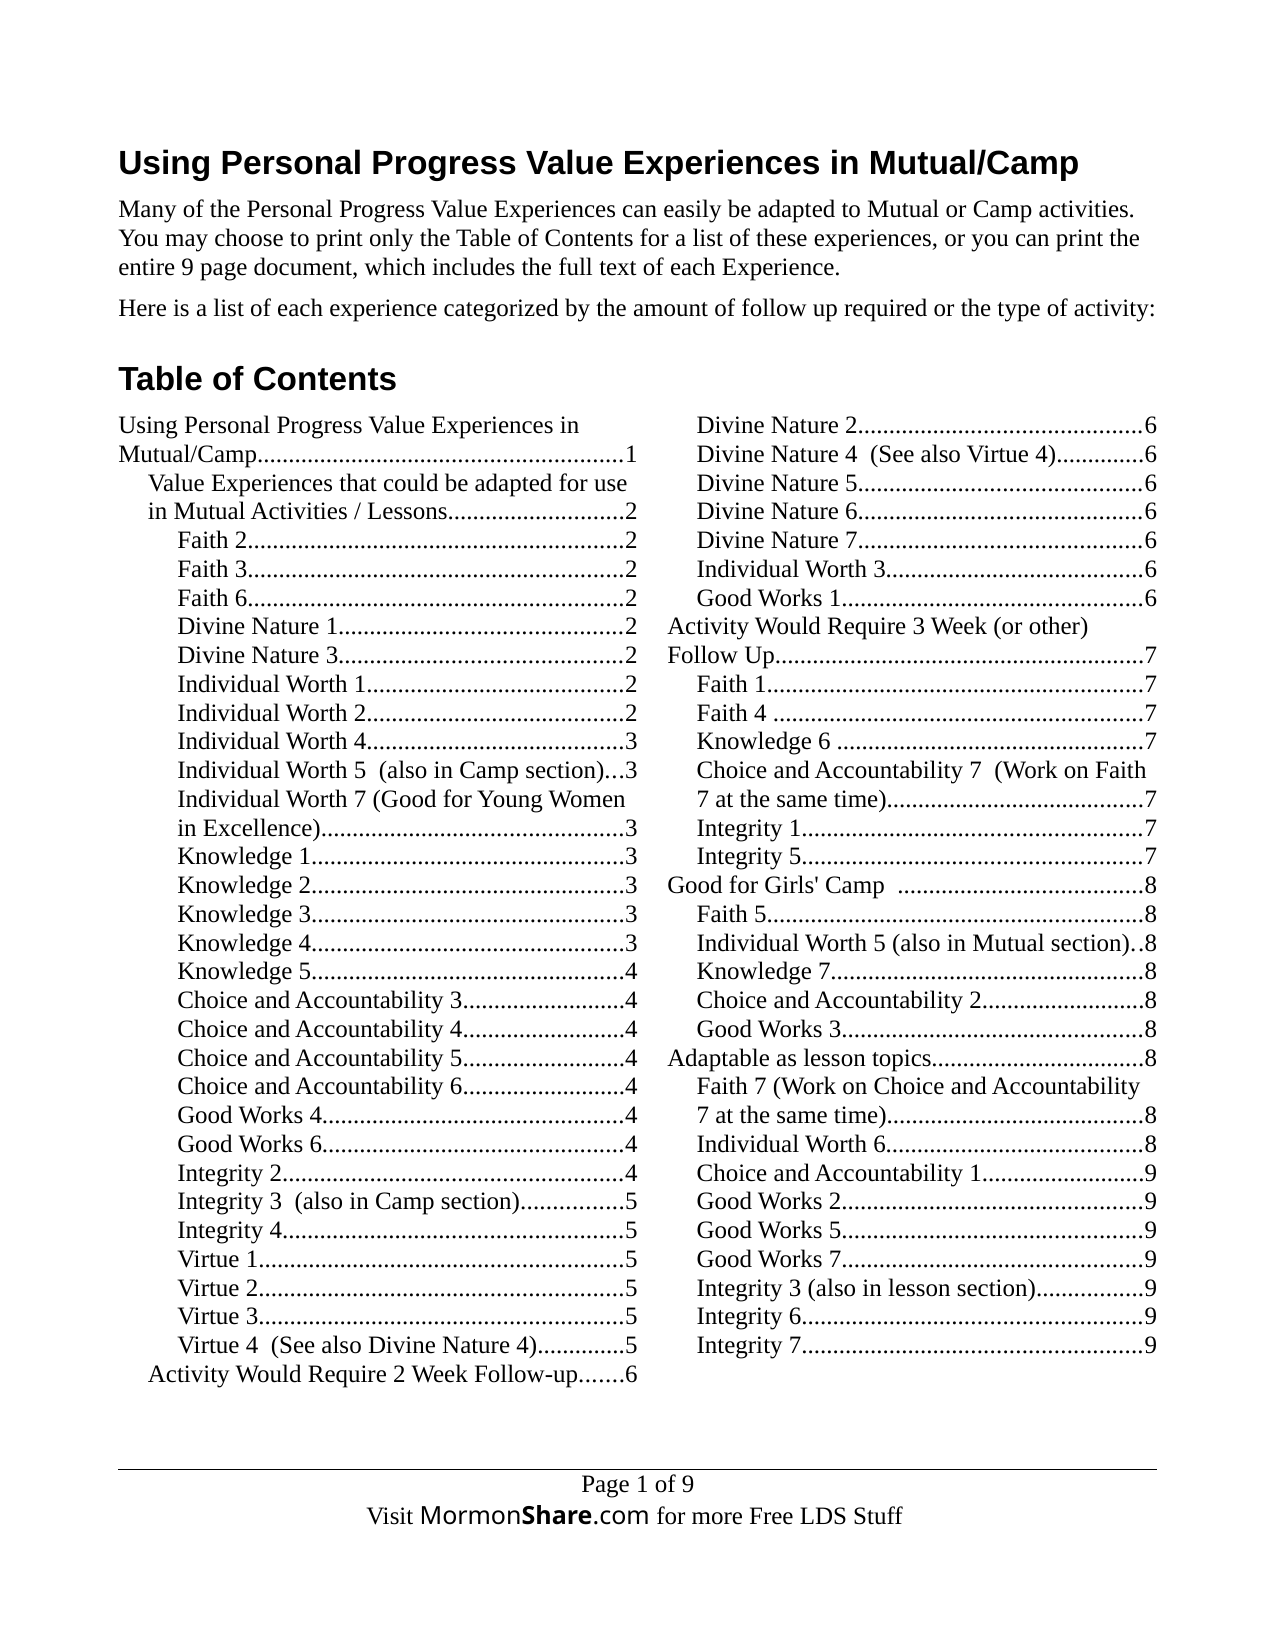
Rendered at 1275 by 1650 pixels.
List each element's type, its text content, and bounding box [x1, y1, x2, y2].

text Choice and Accountability 5 4 [177, 1043, 637, 1071]
text Adaptable as lesson topics 8 [667, 1043, 1157, 1071]
text Individual Worth 3 6 [696, 554, 1157, 583]
text Knowledge 5 4 [177, 956, 637, 985]
text Integrity 4 5 [177, 1215, 637, 1244]
text Individual Worth 7 (Good for Young Women in Excellence) 3 [177, 784, 637, 841]
subtitle Using Personal Progress Value Experiences in Mutual/Camp [118, 143, 1157, 182]
text Faith 6 2 [177, 583, 637, 611]
text Individual Worth 5 (also in Camp section) 3 [177, 755, 637, 784]
text Integrity 5 7 [696, 841, 1157, 870]
text Here is a list of each experience categorized by the amount of follow up required or the type of activity: [118, 293, 1157, 322]
text Divine Nature 6 6 [696, 496, 1157, 525]
text Good Works 7 9 [696, 1244, 1157, 1273]
text Choice and Accountability 1 9 [696, 1158, 1157, 1186]
text Activity Would Require 3 Week (or other) Follow Up 7 [667, 611, 1157, 669]
text Knowledge 1 3 [177, 841, 637, 870]
text Good Works 1 6 [696, 583, 1157, 611]
text Individual Worth 1 2 [177, 669, 637, 698]
text Virtue 2 5 [177, 1273, 637, 1301]
text Activity Would Require 2 Week Follow-up 6 [148, 1359, 637, 1388]
text Faith 2 2 [177, 525, 637, 554]
text Virtue 4 (See also Divine Nature 4) 5 [177, 1330, 637, 1359]
text Using Personal Progress Value Experiences in Mutual/Camp 1 [118, 410, 637, 468]
text Faith 4 7 [696, 698, 1157, 726]
text Integrity 2 4 [177, 1158, 637, 1186]
text Integrity 3 (also in lesson section) 9 [696, 1273, 1157, 1301]
text Faith 7 (Work on Choice and Accountability 7 at the same time) 8 [696, 1071, 1157, 1129]
text Value Experiences that could be adapted for use in Mutual Activities / Lessons 2 [148, 468, 637, 525]
text Faith 5 8 [696, 899, 1157, 928]
text Knowledge 6 7 [696, 726, 1157, 755]
text Individual Worth 4 3 [177, 726, 637, 755]
text Individual Worth 5 (also in Mutual section) 8 [696, 928, 1157, 956]
text Divine Nature 7 6 [696, 525, 1157, 554]
text Knowledge 2 3 [177, 870, 637, 899]
text Individual Worth 6 8 [696, 1129, 1157, 1158]
text Knowledge 3 3 [177, 899, 637, 928]
text Faith 1 7 [696, 669, 1157, 698]
text Good for Girls' Camp 8 [667, 870, 1157, 899]
text Divine Nature 2 6 [696, 410, 1157, 439]
text Divine Nature 1 2 [177, 611, 637, 640]
text Knowledge 7 8 [696, 956, 1157, 985]
text Choice and Accountability 2 8 [696, 985, 1157, 1014]
text Integrity 7 9 [696, 1330, 1157, 1359]
text Good Works 2 9 [696, 1186, 1157, 1215]
text Choice and Accountability 6 4 [177, 1071, 637, 1100]
text Faith 3 2 [177, 554, 637, 583]
text Choice and Accountability 3 4 [177, 985, 637, 1014]
subtitle Table of Contents [118, 359, 1157, 398]
text Virtue 1 5 [177, 1244, 637, 1273]
text Divine Nature 5 6 [696, 468, 1157, 496]
text Virtue 3 5 [177, 1301, 637, 1330]
text Knowledge 4 3 [177, 928, 637, 956]
text Good Works 4 4 [177, 1100, 637, 1129]
text Good Works 3 8 [696, 1014, 1157, 1043]
text Integrity 1 7 [696, 813, 1157, 841]
text Divine Nature 3 2 [177, 640, 637, 669]
text Divine Nature 4 (See also Virtue 4) 6 [696, 439, 1157, 468]
text Choice and Accountability 7 (Work on Faith 7 at the same time) 7 [696, 755, 1157, 813]
text Choice and Accountability 4 4 [177, 1014, 637, 1043]
text Good Works 6 4 [177, 1129, 637, 1158]
text Integrity 3 (also in Camp section) 5 [177, 1186, 637, 1215]
text Many of the Personal Progress Value Experiences can easily be adapted to Mutual or Camp activities. You may choose to print only the Table of Contents for a list of these experiences, or you can print the entire 9 page document, which includes the full text of each Experience. [118, 194, 1157, 281]
text Individual Worth 2 2 [177, 698, 637, 726]
text Integrity 6 9 [696, 1301, 1157, 1330]
text Good Works 5 9 [696, 1215, 1157, 1244]
